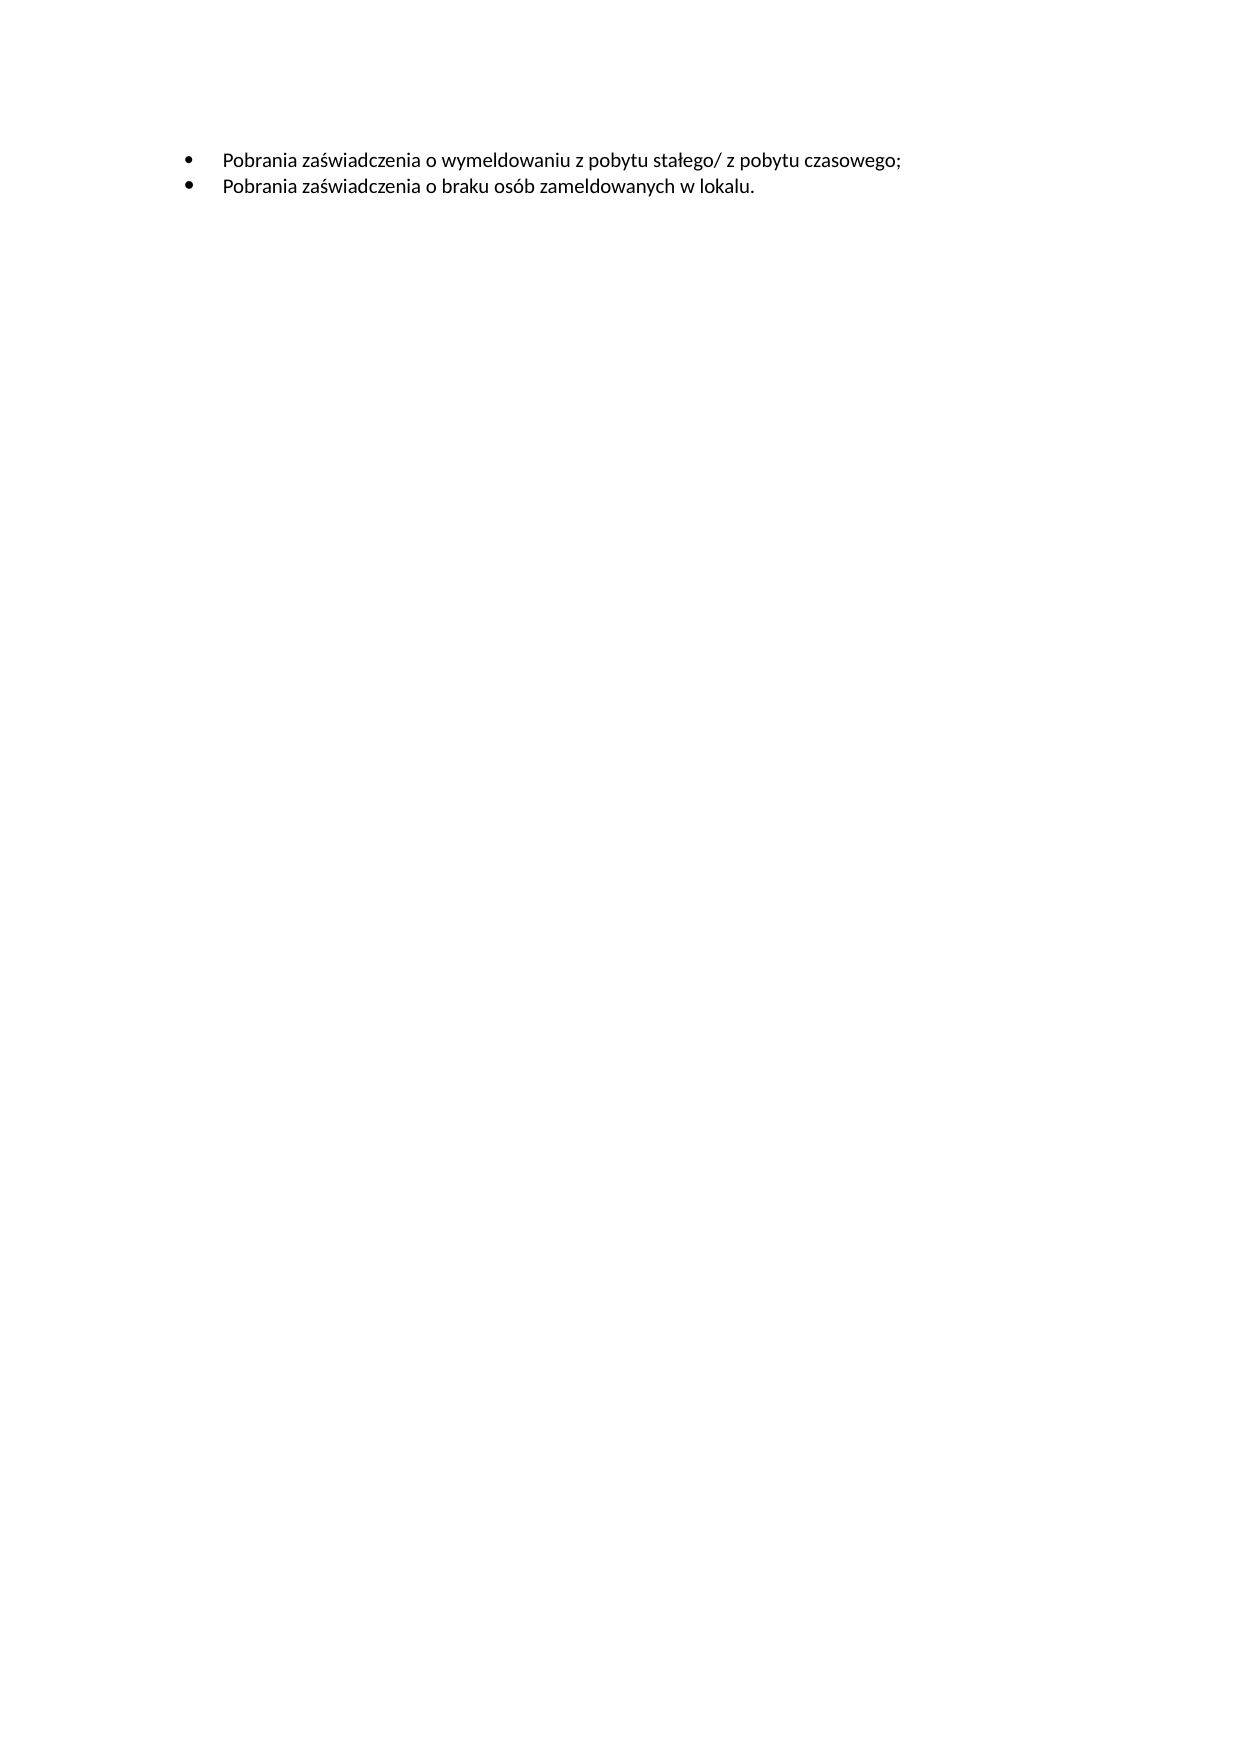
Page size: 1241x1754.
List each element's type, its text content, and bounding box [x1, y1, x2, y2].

list Pobrania zaświadczenia o wymeldowaniu z pobytu stałego/ z pobytu czasowego; [185, 148, 1093, 173]
list Pobrania zaświadczenia o braku osób zameldowanych w lokalu. [185, 173, 1093, 198]
